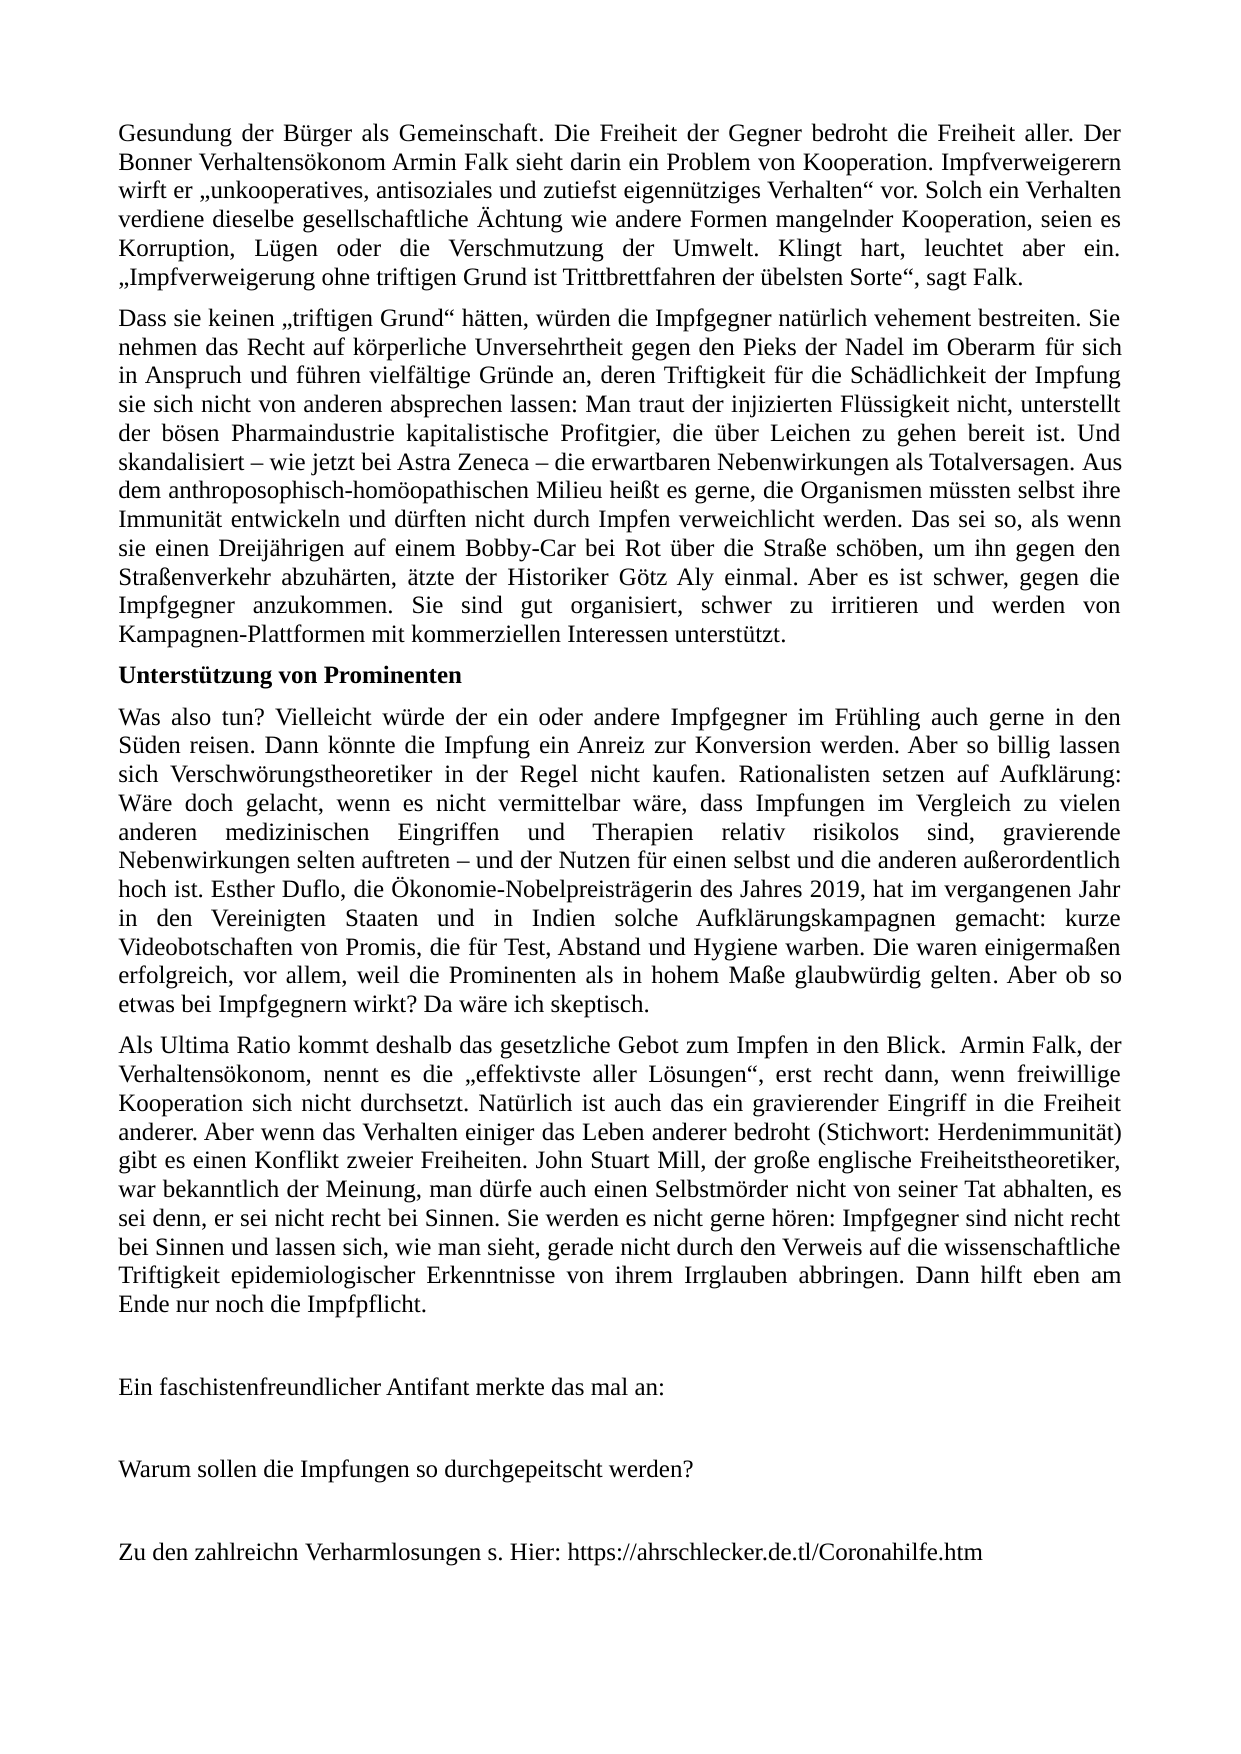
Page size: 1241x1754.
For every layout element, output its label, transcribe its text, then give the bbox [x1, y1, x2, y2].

text Als Ultima Ratio kommt deshalb das gesetzliche Gebot zum Impfen in den Blick. Armin Falk, der Verhaltensökonom, nennt es die „effektivste aller Lösungen“, erst recht dann, wenn freiwillige Kooperation sich nicht durchsetzt. Natürlich ist auch das ein gravierender Eingriff in die Freiheit anderer. Aber wenn das Verhalten einiger das Leben anderer bedroht (Stichwort: Herdenimmunität) gibt es einen Konflikt zweier Freiheiten. John Stuart Mill, der große englische Freiheitstheoretiker, war bekanntlich der Meinung, man dürfe auch einen Selbstmörder nicht von seiner Tat abhalten, es sei denn, er sei nicht recht bei Sinnen. Sie werden es nicht gerne hören: Impfgegner sind nicht recht bei Sinnen und lassen sich, wie man sieht, gerade nicht durch den Verweis auf die wissenschaftliche Triftigkeit epidemiologischer Erkenntnisse von ihrem Irrglauben abbringen. Dann hilft eben am Ende nur noch die Impfpflicht. [118, 1031, 1122, 1318]
text Zu den zahlreichn Verharmlosungen s. Hier: https://ahrschlecker.de.tl/Coronahilfe.htm [118, 1537, 1122, 1566]
text Unterstützung von Prominenten [118, 661, 1122, 689]
text Was also tun? Vielleicht würde der ein oder andere Impfgegner im Frühling auch gerne in den Süden reisen. Dann könnte die Impfung ein Anreiz zur Konversion werden. Aber so billig lassen sich Verschwörungstheoretiker in der Regel nicht kaufen. Rationalisten setzen auf Aufklärung: Wäre doch gelacht, wenn es nicht vermittelbar wäre, dass Impfungen im Vergleich zu vielen anderen medizinischen Eingriffen und Therapien relativ risikolos sind, gravierende Nebenwirkungen selten auftreten – und der Nutzen für einen selbst und die anderen außerordentlich hoch ist. Esther Duflo, die Ökonomie-Nobelpreisträgerin des Jahres 2019, hat im vergangenen Jahr in den Vereinigten Staaten und in Indien solche Aufklärungskampagnen gemacht: kurze Videobotschaften von Promis, die für Test, Abstand und Hygiene warben. Die waren einigermaßen erfolgreich, vor allem, weil die Prominenten als in hohem Maße glaubwürdig gelten. Aber ob so etwas bei Impfgegnern wirkt? Da wäre ich skeptisch. [118, 702, 1122, 1018]
text Warum sollen die Impfungen so durchgepeitscht werden? [118, 1454, 1122, 1483]
text Ein faschistenfreundlicher Antifant merkte das mal an: [118, 1372, 1122, 1401]
text Gesundung der Bürger als Gemeinschaft. Die Freiheit der Gegner bedroht die Freiheit aller. Der Bonner Verhaltensökonom Armin Falk sieht darin ein Problem von Kooperation. Impfverweigerern wirft er „unkooperatives, antisoziales und zutiefst eigennütziges Verhalten“ vor. Solch ein Verhalten verdiene dieselbe gesellschaftliche Ächtung wie andere Formen mangelnder Kooperation, seien es Korruption, Lügen oder die Verschmutzung der Umwelt. Klingt hart, leuchtet aber ein. „Impfverweigerung ohne triftigen Grund ist Trittbrettfahren der übelsten Sorte“, sagt Falk. [118, 118, 1122, 291]
text Dass sie keinen „triftigen Grund“ hätten, würden die Impfgegner natürlich vehement bestreiten. Sie nehmen das Recht auf körperliche Unversehrtheit gegen den Pieks der Nadel im Oberarm für sich in Anspruch und führen vielfältige Gründe an, deren Triftigkeit für die Schädlichkeit der Impfung sie sich nicht von anderen absprechen lassen: Man traut der injizierten Flüssigkeit nicht, unterstellt der bösen Pharmaindustrie kapitalistische Profitgier, die über Leichen zu gehen bereit ist. Und skandalisiert – wie jetzt bei Astra Zeneca – die erwartbaren Nebenwirkungen als Totalversagen. Aus dem anthroposophisch-homöopathischen Milieu heißt es gerne, die Organismen müssten selbst ihre Immunität entwickeln und dürften nicht durch Impfen verweichlicht werden. Das sei so, als wenn sie einen Dreijährigen auf einem Bobby-Car bei Rot über die Straße schöben, um ihn gegen den Straßenverkehr abzuhärten, ätzte der Historiker Götz Aly einmal. Aber es ist schwer, gegen die Impfgegner anzukommen. Sie sind gut organisiert, schwer zu irritieren und werden von Kampagnen-Plattformen mit kommerziellen Interessen unterstützt. [118, 303, 1122, 648]
